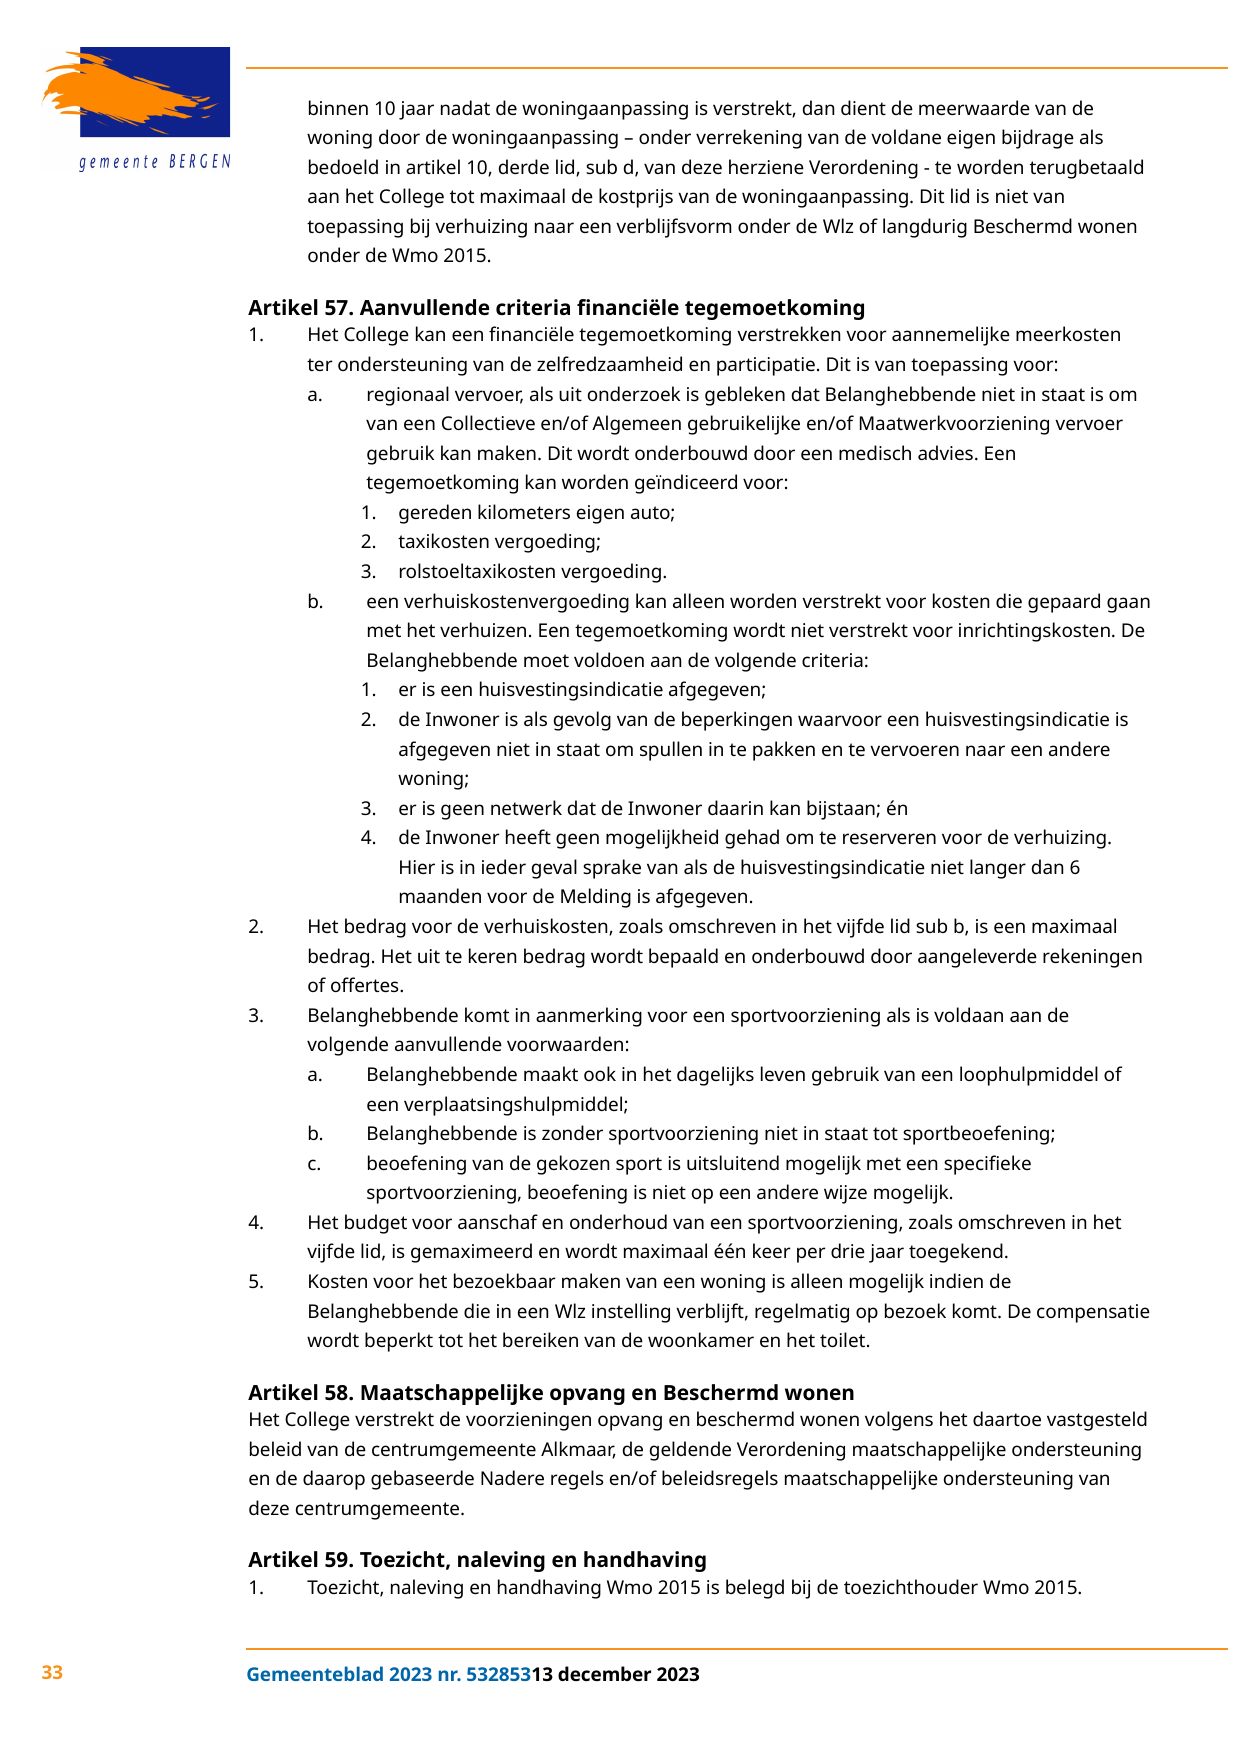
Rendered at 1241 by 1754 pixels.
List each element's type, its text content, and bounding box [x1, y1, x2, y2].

text Het College verstrekt de voorzieningen opvang en beschermd wonen volgens het daartoe vastgesteld beleid van de centrumgemeente Alkmaar, de geldende Verordening maatschappelijke ondersteuning en de daarop gebaseerde Nadere regels en/of beleidsregels maatschappelijke ondersteuning van deze centrumgemeente. [248, 1406, 1152, 1521]
list Belanghebbende is zonder sportvoorziening niet in staat tot sportbeoefening; [307, 1120, 1152, 1146]
text Artikel 58. Maatschappelijke opvang en Beschermd wonen [248, 1378, 1152, 1406]
list beoefening van de gekozen sport is uitsluitend mogelijk met een specifieke sportvoorziening, beoefening is niet op een andere wijze mogelijk. [307, 1150, 1152, 1205]
list taxikosten vergoeding; [361, 529, 1152, 554]
list regionaal vervoer, als uit onderzoek is gebleken dat Belanghebbende niet in staat is om van een Collectieve en/of Algemeen gebruikelijke en/of Maatwerkvoorziening vervoer gebruik kan maken. Dit wordt onderbouwd door een medisch advies. Een tegemoetkoming kan worden geïndiceerd voor: [307, 381, 1152, 495]
list Het bedrag voor de verhuiskosten, zoals omschreven in het vijfde lid sub b, is een maximaal bedrag. Het uit te keren bedrag wordt bepaald en onderbouwd door aangeleverde rekeningen of offertes. [248, 913, 1152, 998]
list er is een huisvestingsindicatie afgegeven; [361, 677, 1152, 702]
text Artikel 59. Toezicht, naleving en handhaving [248, 1545, 1152, 1574]
list Kosten voor het bezoekbaar maken van een woning is alleen mogelijk indien de Belanghebbende die in een Wlz instelling verblijft, regelmatig op bezoek komt. De compensatie wordt beperkt tot het bereiken van de woonkamer en het toilet. [248, 1268, 1152, 1353]
list Het College kan een financiële tegemoetkoming verstrekken voor aannemelijke meerkosten ter ondersteuning van de zelfredzaamheid en participatie. Dit is van toepassing voor: [248, 322, 1152, 377]
list een verhuiskostenvergoeding kan alleen worden verstrekt voor kosten die gepaard gaan met het verhuizen. Een tegemoetkoming wordt niet verstrekt voor inrichtingskosten. De Belanghebbende moet voldoen aan de volgende criteria: [307, 588, 1152, 673]
list gereden kilometers eigen auto; [361, 499, 1152, 525]
list de Inwoner is als gevolg van de beperkingen waarvoor een huisvestingsindicatie is afgegeven niet in staat om spullen in te pakken en te vervoeren naar een andere woning; [361, 706, 1152, 791]
list Het budget voor aanschaf en onderhoud van een sportvoorziening, zoals omschreven in het vijfde lid, is gemaximeerd en wordt maximaal één keer per drie jaar toegekend. [248, 1209, 1152, 1264]
list rolstoeltaxikosten vergoeding. [361, 558, 1152, 584]
list Belanghebbende komt in aanmerking voor een sportvoorziening als is voldaan aan de volgende aanvullende voorwaarden: [248, 1002, 1152, 1057]
picture [41, 47, 231, 172]
list Toezicht, naleving en handhaving Wmo 2015 is belegd bij de toezichthouder Wmo 2015. [248, 1574, 1152, 1599]
list binnen 10 jaar nadat de woningaanpassing is verstrekt, dan dient de meerwaarde van de woning door de woningaanpassing – onder verrekening van de voldane eigen bijdrage als bedoeld in artikel 10, derde lid, sub d, van deze herziene Verordening - te worden terugbetaald aan het College tot maximaal de kostprijs van de woningaanpassing. Dit lid is niet van toepassing bij verhuizing naar een verblijfsvorm onder de Wlz of langdurig Beschermd wonen onder de Wmo 2015. [248, 95, 1152, 268]
text Artikel 57. Aanvullende criteria financiële tegemoetkoming [248, 293, 1152, 322]
list Belanghebbende maakt ook in het dagelijks leven gebruik van een loophulpmiddel of een verplaatsingshulpmiddel; [307, 1061, 1152, 1116]
list er is geen netwerk dat de Inwoner daarin kan bijstaan; én [361, 795, 1152, 821]
list de Inwoner heeft geen mogelijkheid gehad om te reserveren voor de verhuizing. Hier is in ieder geval sprake van als de huisvestingsindicatie niet langer dan 6 maanden voor de Melding is afgegeven. [361, 824, 1152, 909]
